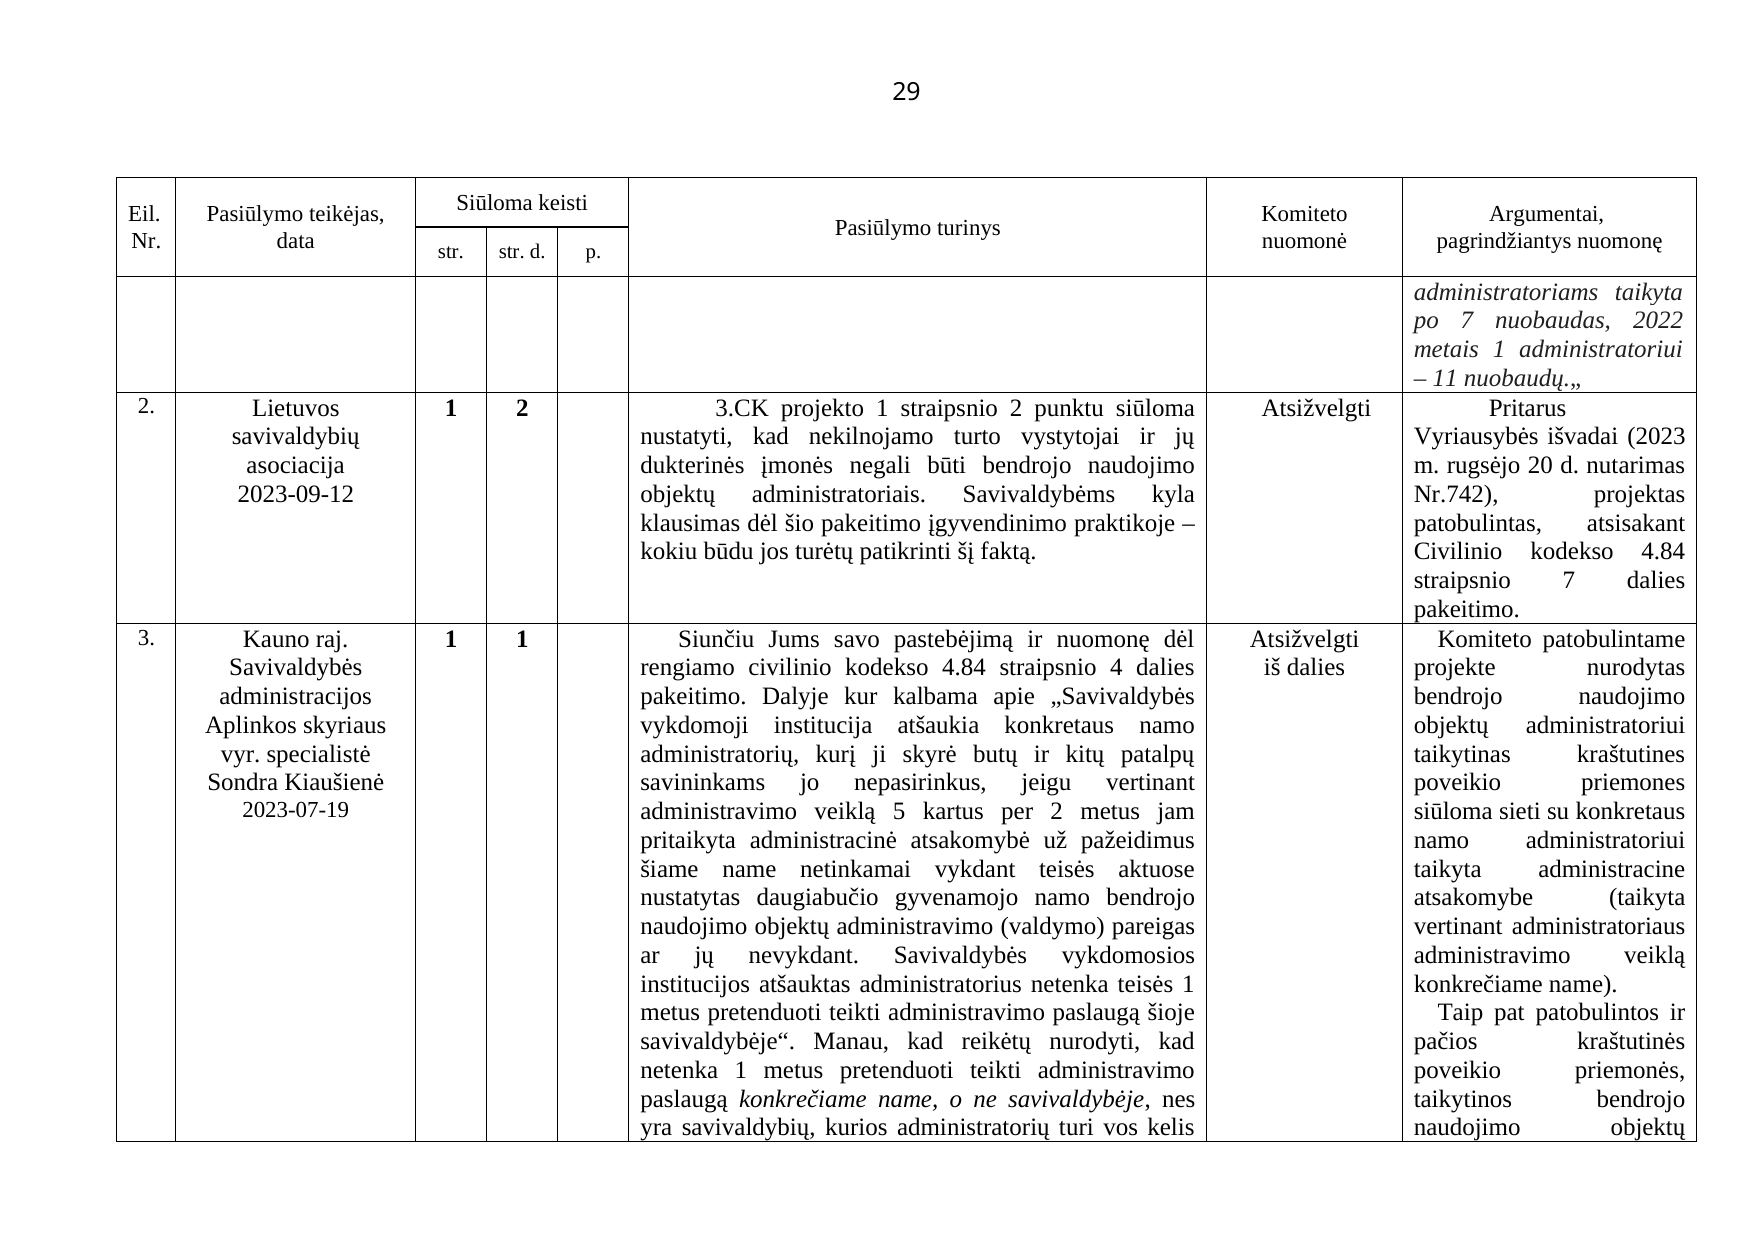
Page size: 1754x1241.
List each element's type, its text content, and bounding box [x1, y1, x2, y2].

table_cell 2 [487, 393, 557, 623]
table_cell Siunčiu Jums savo pastebėjimą ir nuomonę dėl rengiamo civilinio kodekso 4.84 straipsnio 4 dalies pakeitimo. Dalyje kur kalbama apie „Savivaldybės vykdomoji institucija atšaukia konkretaus namo administratorių, kurį ji skyrė butų ir kitų patalpų savininkams jo nepasirinkus, jeigu vertinant administravimo veiklą 5 kartus per 2 metus jam pritaikyta administracinė atsakomybė už pažeidimus šiame name netinkamai vykdant teisės aktuose nustatytas daugiabučio gyvenamojo namo bendrojo naudojimo objektų administravimo (valdymo) pareigas ar jų nevykdant. Savivaldybės vykdomosios institucijos atšauktas administratorius netenka teisės 1 metus pretenduoti teikti administravimo paslaugą šioje savivaldybėje“. Manau, kad reikėtų nurodyti, kad netenka 1 metus pretenduoti teikti administravimo paslaugą konkrečiame name, o ne savivaldybėje, nes yra savivaldybių, kurios administratorių turi vos kelis [629, 624, 1206, 1141]
table_cell [176, 277, 415, 392]
table_cell [1207, 277, 1402, 392]
table_cell 3. [117, 624, 175, 1141]
table_cell [558, 277, 628, 392]
table_cell 1 [416, 393, 486, 623]
table_cell Atsižvelgti [1207, 393, 1402, 623]
table_cell 3.CK projekto 1 straipsnio 2 punktu siūloma nustatyti, kad nekilnojamo turto vystytojai ir jų dukterinės įmonės negali būti bendrojo naudojimo objektų administratoriais. Savivaldybėms kyla klausimas dėl šio pakeitimo įgyvendinimo praktikoje – kokiu būdu jos turėtų patikrinti šį faktą. [629, 393, 1206, 623]
table_cell [416, 277, 486, 392]
table_header Argumentai, pagrindžiantys nuomonę [1403, 178, 1696, 276]
table_cell Lietuvos savivaldybių asociacija 2023-09-12 [176, 393, 415, 623]
table_cell 1 [487, 624, 557, 1141]
table_cell Atsižvelgti iš dalies [1207, 624, 1402, 1141]
table_header Pasiūlymo turinys [629, 178, 1206, 276]
table_cell Komiteto patobulintame projekte nurodytas bendrojo naudojimo objektų administratoriui taikytinas kraštutines poveikio priemones siūloma sieti su konkretaus namo administratoriui taikyta administracine atsakomybe (taikyta vertinant administratoriaus administravimo veiklą konkrečiame name). Taip pat patobulintos ir pačios kraštutinės poveikio priemonės, taikytinos bendrojo naudojimo objektų [1403, 624, 1696, 1141]
table_cell str. d. [487, 228, 557, 276]
table_cell [629, 277, 1206, 392]
table_header Eil. Nr. [117, 178, 175, 276]
table_cell administratoriams taikyta po 7 nuobaudas, 2022 metais 1 administratoriui – 11 nuobaudų.„ [1403, 277, 1696, 392]
table_cell p. [558, 228, 628, 276]
table_cell 1 [416, 624, 486, 1141]
table_cell [117, 277, 175, 392]
table_cell [487, 277, 557, 392]
table_header Pasiūlymo teikėjas, data [176, 178, 415, 276]
table_cell [558, 624, 628, 1141]
table_cell 2. [117, 393, 175, 623]
table_cell str. [416, 228, 486, 276]
table_header Komiteto nuomonė [1207, 178, 1402, 276]
table_cell Kauno raj. Savivaldybės administracijos Aplinkos skyriaus vyr. specialistė Sondra Kiaušienė 2023-07-19 [176, 624, 415, 1141]
table_header Siūloma keisti [416, 178, 628, 226]
table_cell Pritarus Vyriausybės išvadai (2023 m. rugsėjo 20 d. nutarimas Nr.742), projektas patobulintas, atsisakant Civilinio kodekso 4.84 straipsnio 7 dalies pakeitimo. [1403, 393, 1696, 623]
table_cell [558, 393, 628, 623]
